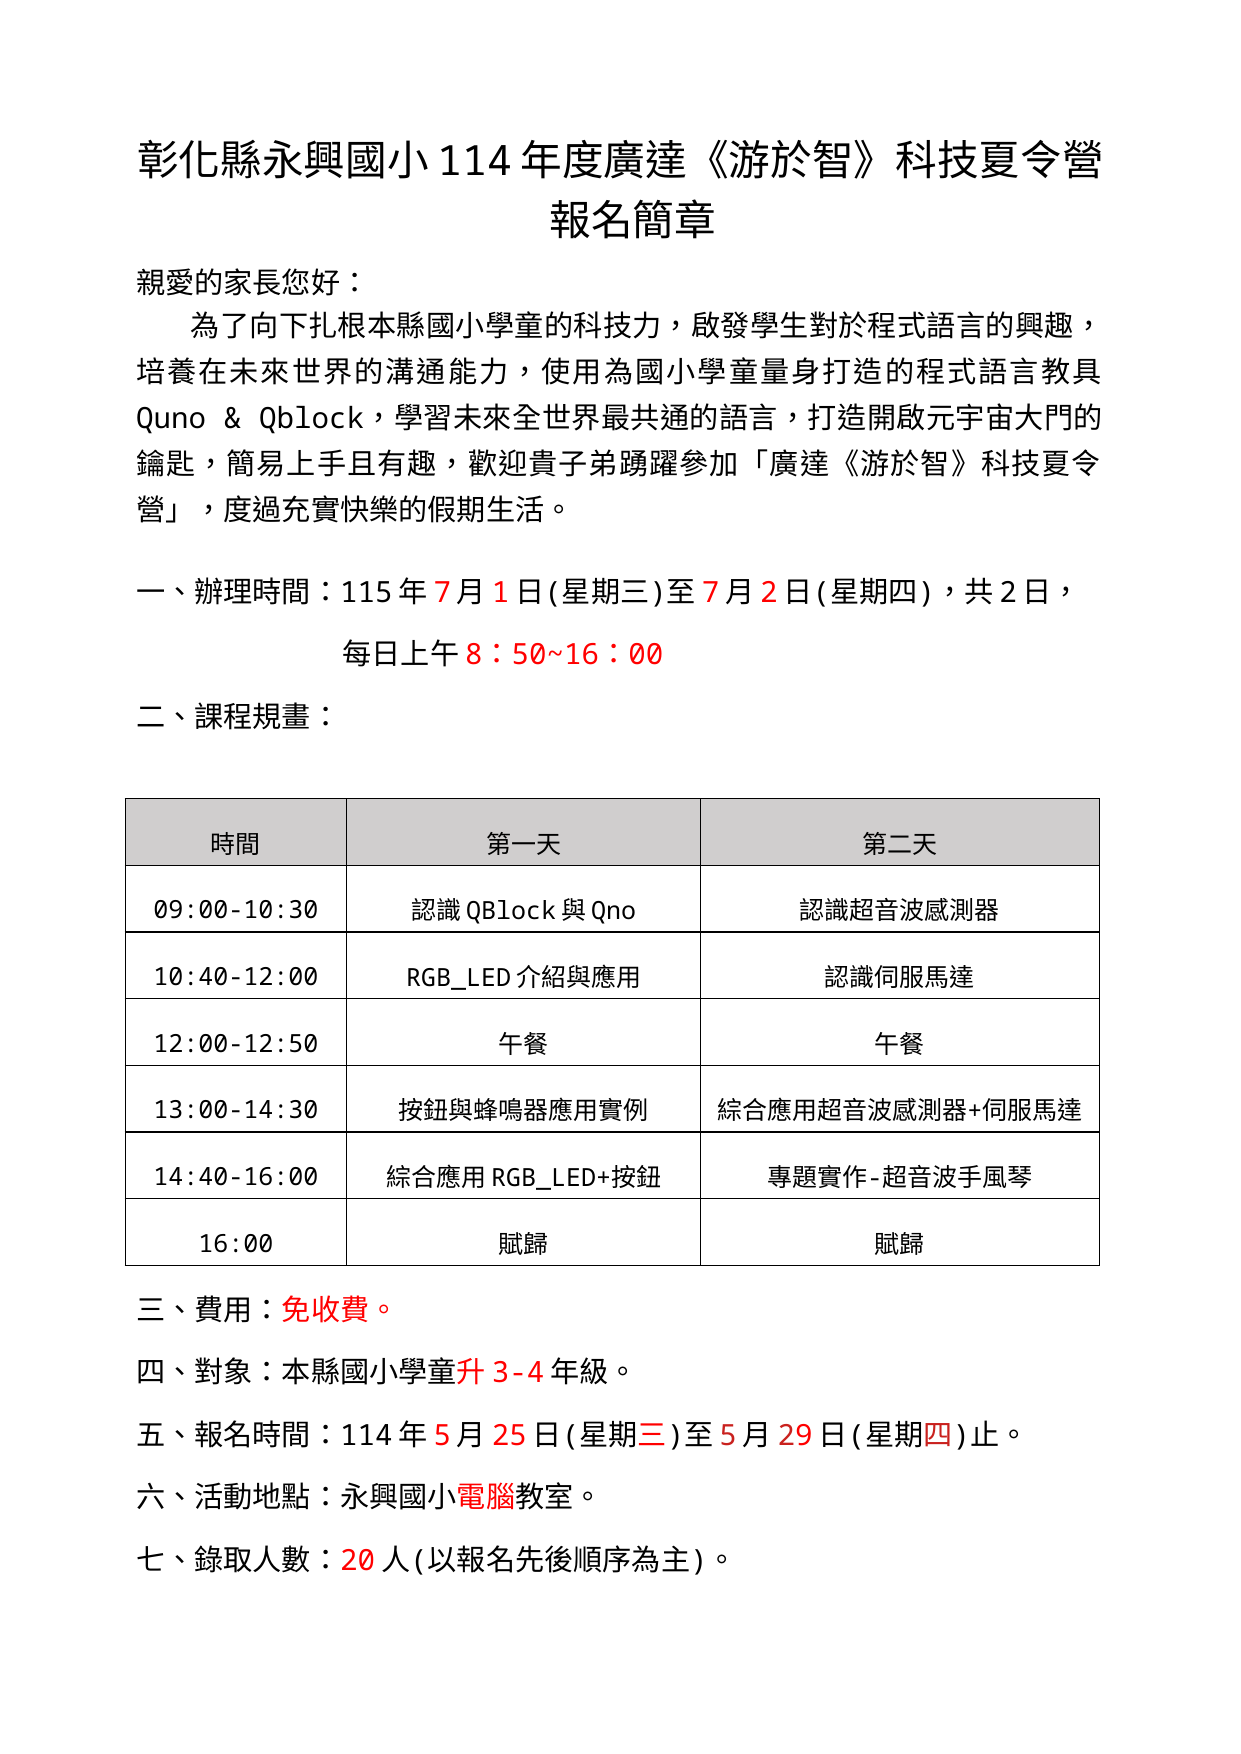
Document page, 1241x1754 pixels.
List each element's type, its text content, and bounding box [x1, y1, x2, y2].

text 七、錄取人數：20人(以報名先後順序為主)。 [136, 1516, 1104, 1578]
table_cell 綜合應用超音波感測器+伺服馬達 [701, 1066, 1099, 1131]
text 二、課程規畫： [136, 673, 1104, 736]
table_cell 按鈕與蜂鳴器應用實例 [347, 1066, 700, 1131]
table_header 時間 [126, 799, 346, 865]
table_cell 認識伺服馬達 [701, 933, 1099, 998]
table_header 第二天 [701, 799, 1099, 865]
table_cell 10:40-12:00 [126, 933, 346, 998]
table_header 第一天 [347, 799, 700, 865]
table_cell 14:40-16:00 [126, 1133, 346, 1198]
table_cell 綜合應用RGB_LED+按鈕 [347, 1133, 700, 1198]
table_cell 賦歸 [701, 1199, 1099, 1265]
text 五、報名時間：114年5月25日(星期三)至5月29日(星期四)止。 [136, 1391, 1104, 1453]
table_cell 09:00-10:30 [126, 866, 346, 931]
table_cell 午餐 [347, 999, 700, 1065]
text 為了向下扎根本縣國小學童的科技力，啟發學生對於程式語言的興趣，培養在未來世界的溝通能力，使用為國小學童量身打造的程式語言教具Quno & Qblock，學習未來全世界最共通的語言，打造開啟元宇宙大門的鑰匙，簡易上手且有趣，歡迎貴子弟踴躍參加「廣達《游於智》科技夏令營」，度過充實快樂的假期生活。 [136, 300, 1104, 529]
text 彰化縣永興國小114年度廣達《游於智》科技夏令營 [136, 127, 1104, 187]
table_cell 午餐 [701, 999, 1099, 1065]
text 三、費用：免收費。 [136, 1266, 1104, 1328]
text 親愛的家長您好： [136, 267, 1104, 300]
table_cell 16:00 [126, 1199, 346, 1265]
table_cell RGB_LED介紹與應用 [347, 933, 700, 998]
text 報名簡章 [136, 187, 1104, 248]
text 六、活動地點：永興國小電腦教室。 [136, 1453, 1104, 1516]
table_cell 專題實作-超音波手風琴 [701, 1133, 1099, 1198]
text 一、辦理時間：115年7月1日(星期三)至7月2日(星期四)，共2日，每日上午8：50~16：00 [136, 548, 1104, 673]
table_cell 認識超音波感測器 [701, 866, 1099, 931]
table_cell 12:00-12:50 [126, 999, 346, 1065]
text 四、對象：本縣國小學童升3-4年級。 [136, 1328, 1104, 1391]
table_cell 認識QBlock與Qno [347, 866, 700, 931]
table_cell 13:00-14:30 [126, 1066, 346, 1131]
table_cell 賦歸 [347, 1199, 700, 1265]
